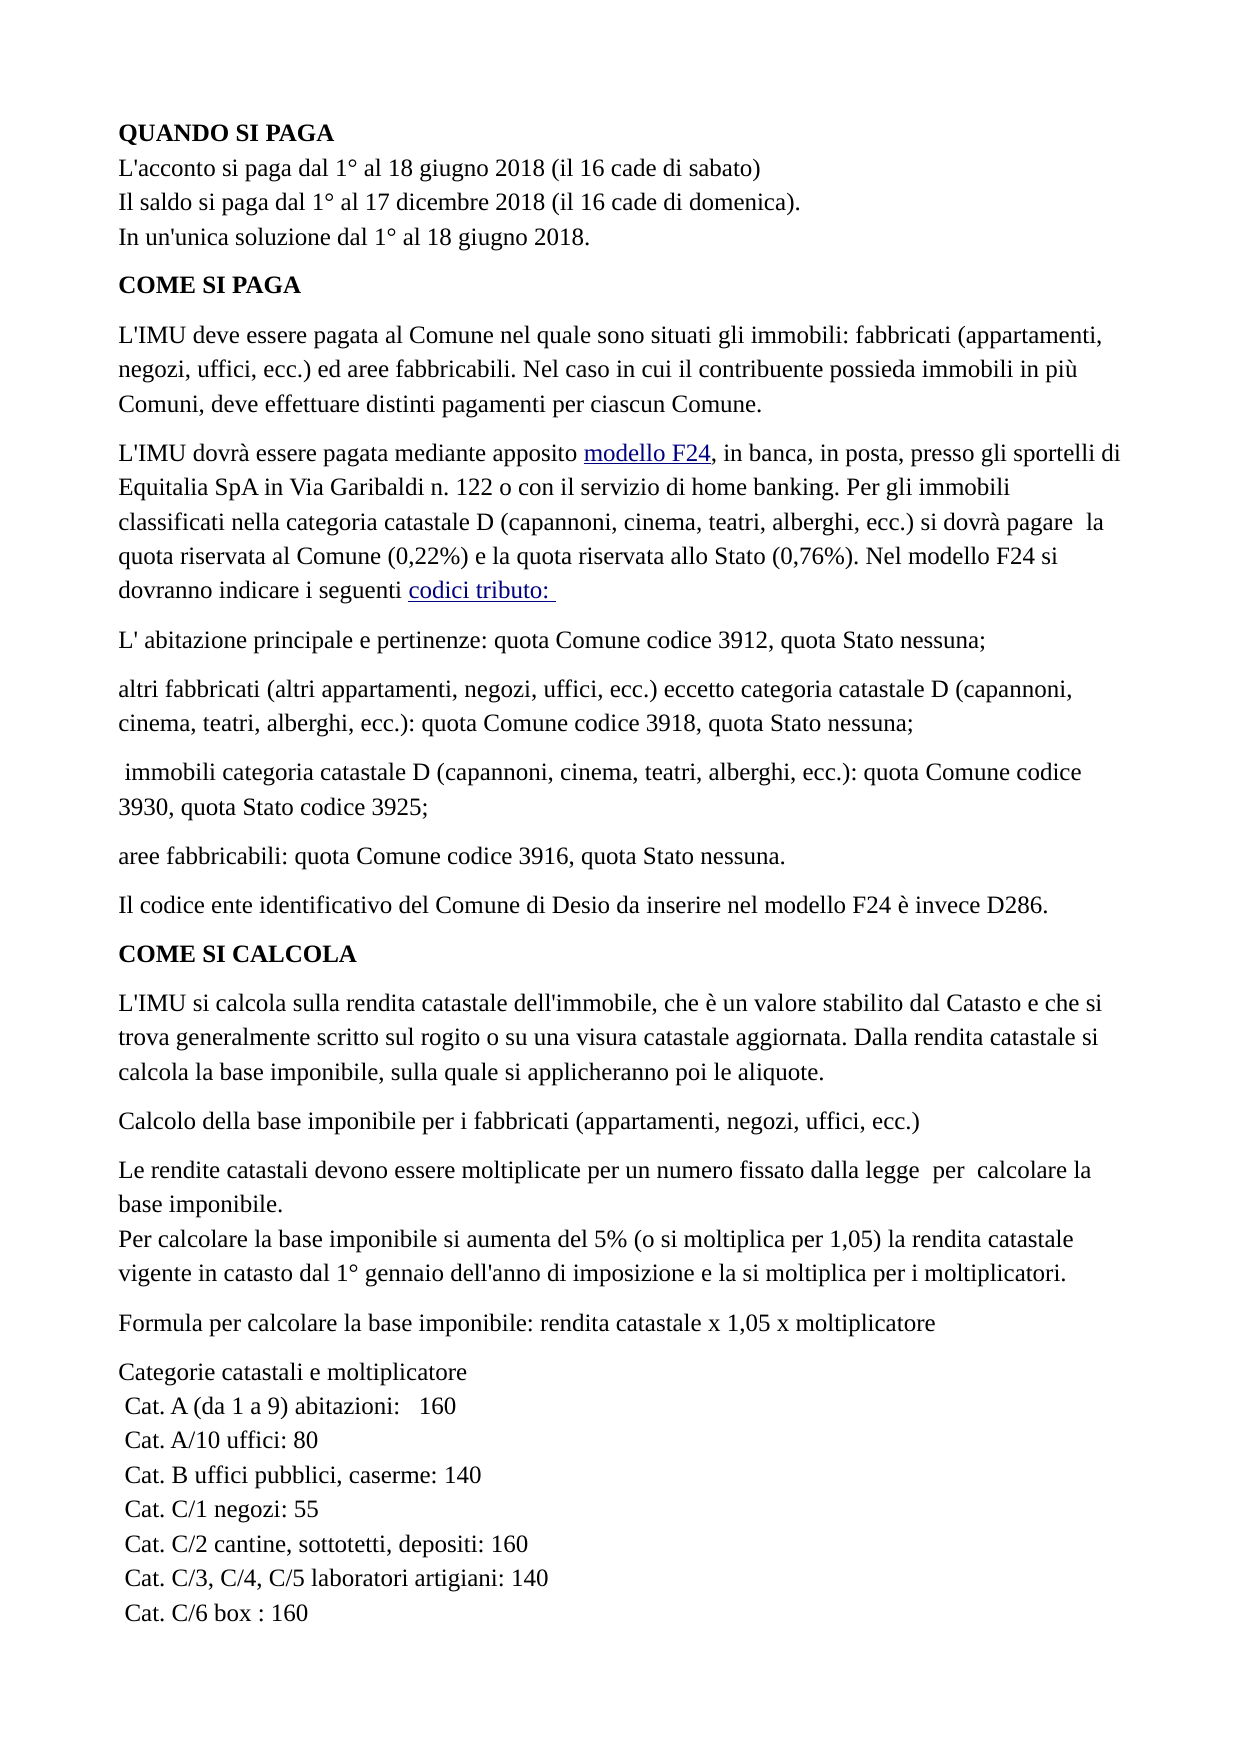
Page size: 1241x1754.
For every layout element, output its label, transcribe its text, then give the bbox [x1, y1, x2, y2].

text QUANDO SI PAGA L'acconto si paga dal 1° al 18 giugno 2018 (il 16 cade di sabato) Il saldo si paga dal 1° al 17 dicembre 2018 (il 16 cade di domenica). In un'unica soluzione dal 1° al 18 giugno 2018. [118, 118, 1122, 250]
text COME SI PAGA [118, 271, 1122, 299]
text altri fabbricati (altri appartamenti, negozi, uffici, ecc.) eccetto categoria catastale D (capannoni, cinema, teatri, alberghi, ecc.): quota Comune codice 3918, quota Stato nessuna; [118, 674, 1122, 737]
text Formula per calcolare la base imponibile: rendita catastale x 1,05 x moltiplicatore [118, 1308, 1122, 1336]
text Calcolo della base imponibile per i fabbricati (appartamenti, negozi, uffici, ecc.) [118, 1106, 1122, 1135]
text L'IMU deve essere pagata al Comune nel quale sono situati gli immobili: fabbricati (appartamenti, negozi, uffici, ecc.) ed aree fabbricabili. Nel caso in cui il contribuente possieda immobili in più Comuni, deve effettuare distinti pagamenti per ciascun Comune. [118, 320, 1122, 417]
text immobili categoria catastale D (capannoni, cinema, teatri, alberghi, ecc.): quota Comune codice 3930, quota Stato codice 3925; [118, 757, 1122, 821]
text Categorie catastali e moltiplicatore Cat. A (da 1 a 9) abitazioni: 160 Cat. A/10 uffici: 80 Cat. B uffici pubblici, caserme: 140 Cat. C/1 negozi: 55 Cat. C/2 cantine, sottotetti, depositi: 160 Cat. C/3, C/4, C/5 laboratori artigiani: 140 Cat. C/6 box : 160 [118, 1357, 1122, 1627]
text aree fabbricabili: quota Comune codice 3916, quota Stato nessuna. [118, 841, 1122, 869]
text L'IMU dovrà essere pagata mediante apposito modello F24, in banca, in posta, presso gli sportelli di Equitalia SpA in Via Garibaldi n. 122 o con il servizio di home banking. Per gli immobili classificati nella categoria catastale D (capannoni, cinema, teatri, alberghi, ecc.) si dovrà pagare la quota riservata al Comune (0,22%) e la quota riservata allo Stato (0,76%). Nel modello F24 si dovranno indicare i seguenti codici tributo: [118, 438, 1122, 604]
text Il codice ente identificativo del Comune di Desio da inserire nel modello F24 è invece D286. [118, 890, 1122, 919]
text Le rendite catastali devono essere moltiplicate per un numero fissato dalla legge per calcolare la base imponibile. Per calcolare la base imponibile si aumenta del 5% (o si moltiplica per 1,05) la rendita catastale vigente in catasto dal 1° gennaio dell'anno di imposizione e la si moltiplica per i moltiplicatori. [118, 1155, 1122, 1287]
text COME SI CALCOLA [118, 939, 1122, 968]
text L' abitazione principale e pertinenze: quota Comune codice 3912, quota Stato nessuna; [118, 625, 1122, 653]
text L'IMU si calcola sulla rendita catastale dell'immobile, che è un valore stabilito dal Catasto e che si trova generalmente scritto sul rogito o su una visura catastale aggiornata. Dalla rendita catastale si calcola la base imponibile, sulla quale si applicheranno poi le aliquote. [118, 988, 1122, 1086]
